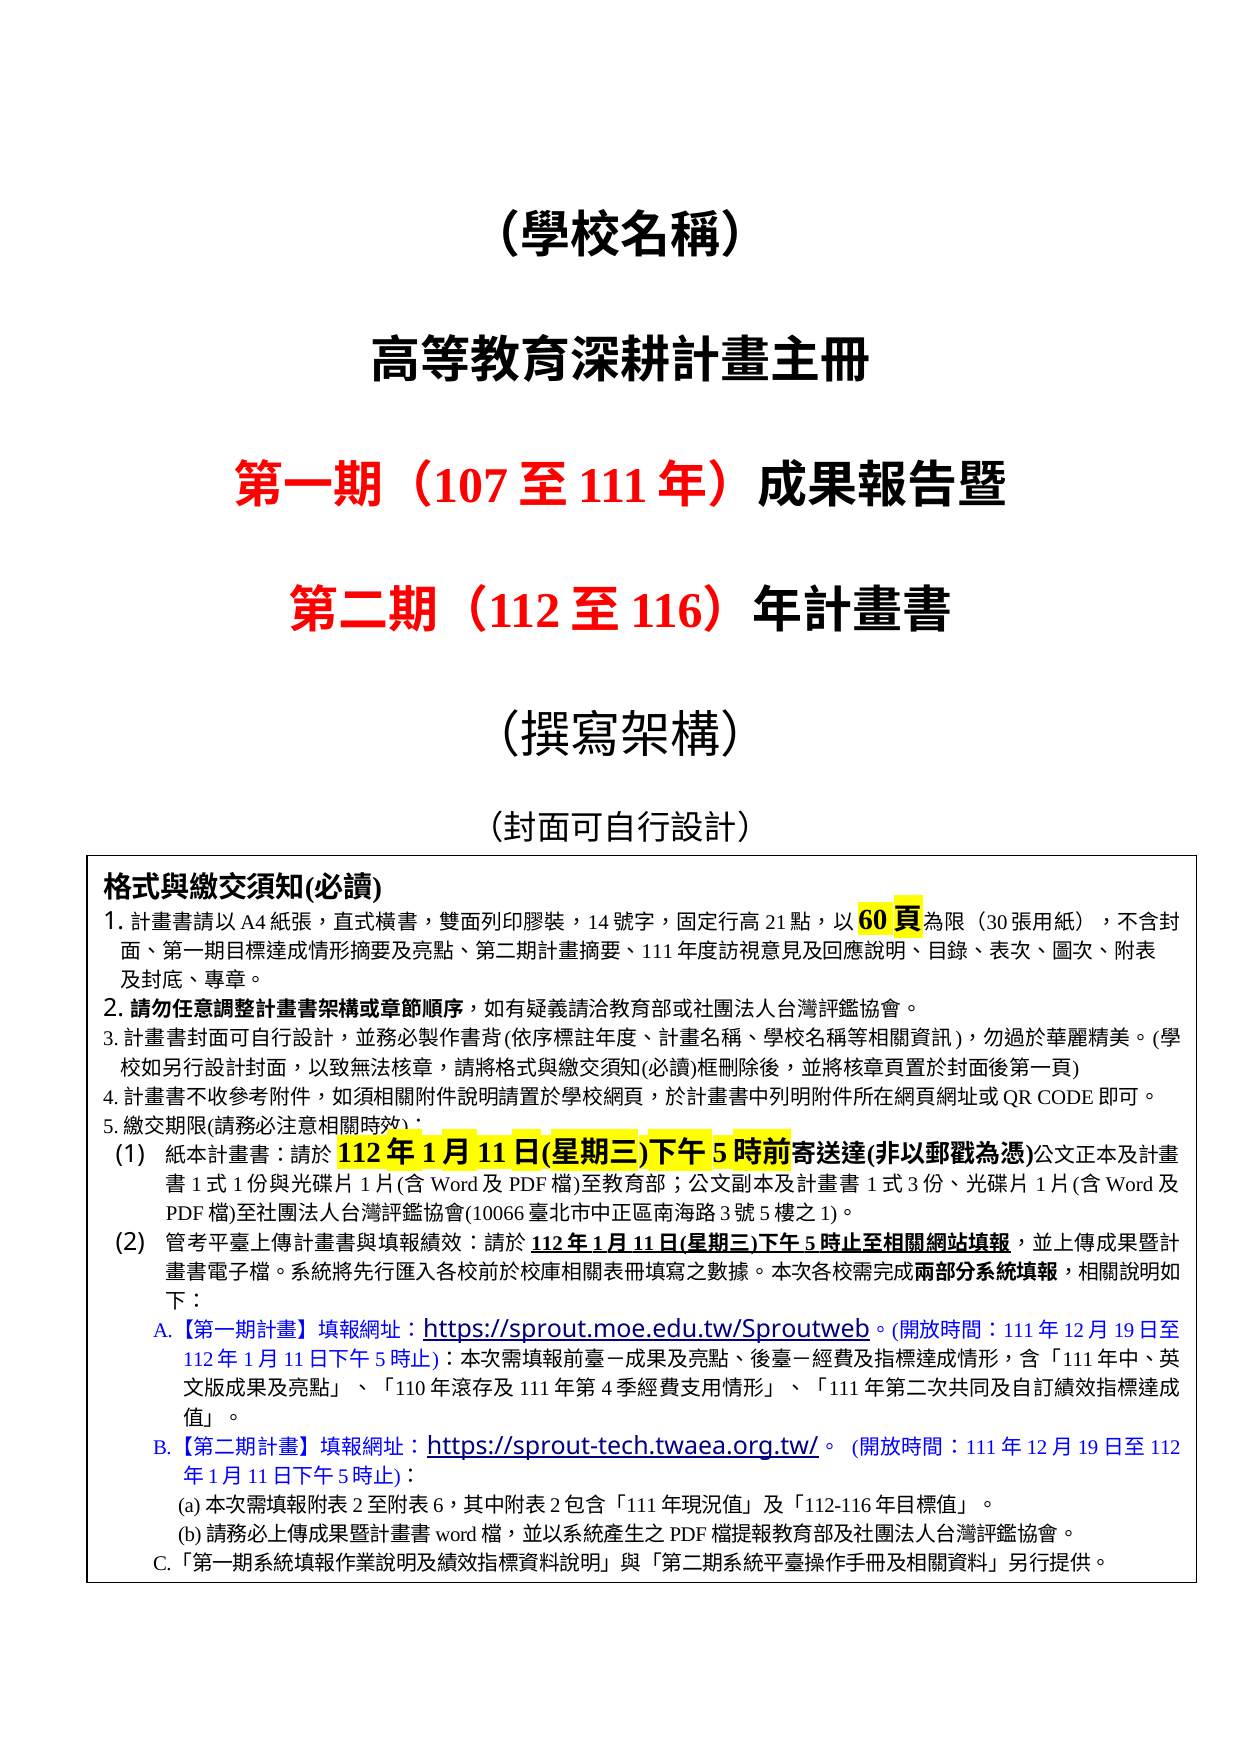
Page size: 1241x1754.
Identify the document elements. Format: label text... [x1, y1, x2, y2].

list 本次需填報附表2至附表6，其中附表2包含「111年現況值」及「112-116年目標值」。 [178, 1489, 1181, 1518]
list 紙本計畫書：請於112年1月11日(星期三)下午5時前寄送達(非以郵戳為憑)公文正本及計畫書1式1份與光碟片1片(含Word及PDF檔)至教育部；公文副本及計畫書1式3份、光碟片1片(含Word及PDF檔)至社團法人台灣評鑑協會(10066臺北市中正區南海路3號5樓之1)。 [115, 1139, 1181, 1227]
text （撰寫架構） [175, 658, 1065, 783]
text A.【第一期計畫】填報網址：https://sprout.moe.edu.tw/Sproutweb。(開放時間：111年12月19日至112年1月11日下午5時止)：本次需填報前臺－成果及亮點、後臺－經費及指標達成情形，含「111年中、英文版成果及亮點」、「110年滾存及111年第4季經費支用情形」、「111年第二次共同及自訂績效指標達成值」。 [153, 1314, 1181, 1431]
text C.「第一期系統填報作業說明及績效指標資料說明」與「第二期系統平臺操作手冊及相關資料」另行提供。 [153, 1547, 1181, 1574]
text 格式與繳交須知(必讀) [103, 863, 1181, 906]
text （封面可自行設計） [187, 783, 1053, 846]
list 請務必上傳成果暨計畫書word檔，並以系統產生之PDF檔提報教育部及社團法人台灣評鑑協會。 [178, 1518, 1181, 1547]
text [88, 856, 1196, 1582]
list 繳交期限(請務必注意相關時效)： [103, 1110, 1181, 1139]
text 高等教育深耕計畫主冊 第一期（107至111年）成果報告暨 [175, 283, 1065, 533]
list 計畫書請以A4紙張，直式橫書，雙面列印膠裝，14號字，固定行高21點，以60頁為限（30張用紙），不含封面、第一期目標達成情形摘要及亮點、第二期計畫摘要、111年度訪視意見及回應說明、目錄、表次、圖次、附表 [103, 906, 1181, 964]
text B.【第二期計畫】填報網址：https://sprout-tech.twaea.org.tw/。 (開放時間：111年12月19日至112年1月11日下午5時止)： [153, 1431, 1181, 1489]
text 第二期（112至116）年計畫書 [175, 533, 1065, 658]
text 及封底、專章。 [121, 964, 1181, 993]
list 管考平臺上傳計畫書與填報績效：請於112年1月11日(星期三)下午5時止至相關網站填報，並上傳成果暨計畫書電子檔。系統將先行匯入各校前於校庫相關表冊填寫之數據。本次各校需完成兩部分系統填報，相關說明如下： [115, 1227, 1181, 1314]
list 請勿任意調整計畫書架構或章節順序，如有疑義請洽教育部或社團法人台灣評鑑協會。 [103, 993, 1181, 1022]
text （學校名稱） [187, 158, 1053, 283]
list 計畫書不收參考附件，如須相關附件說明請置於學校網頁，於計畫書中列明附件所在網頁網址或QR CODE即可。 [103, 1081, 1181, 1110]
list 計畫書封面可自行設計，並務必製作書背(依序標註年度、計畫名稱、學校名稱等相關資訊)，勿過於華麗精美。(學校如另行設計封面，以致無法核章，請將格式與繳交須知(必讀)框刪除後，並將核章頁置於封面後第一頁) [103, 1022, 1181, 1081]
